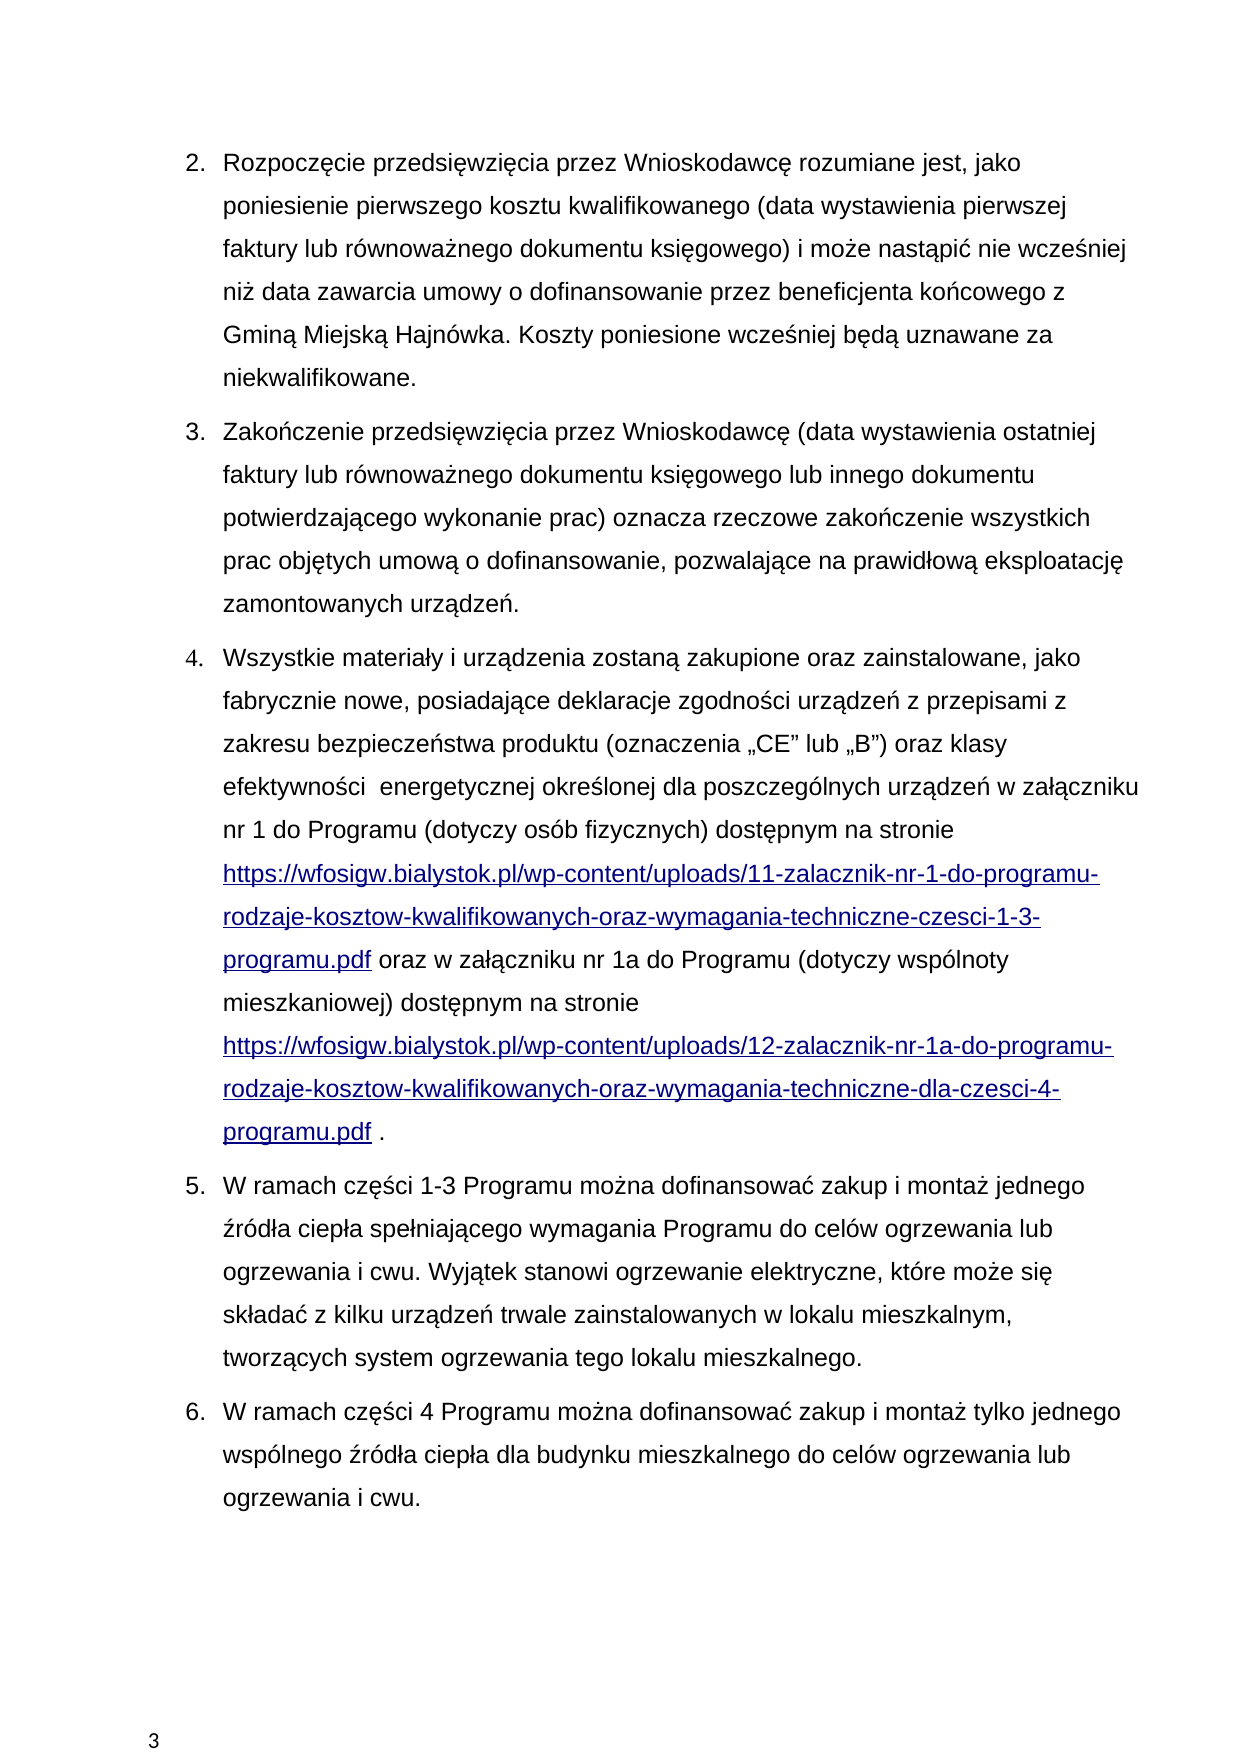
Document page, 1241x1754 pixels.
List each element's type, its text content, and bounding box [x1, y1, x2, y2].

list W ramach części 4 Programu można dofinansować zakup i montaż tylko jednego wspólnego źródła ciepła dla budynku mieszkalnego do celów ogrzewania lub ogrzewania i cwu. [185, 1397, 1142, 1512]
list Rozpoczęcie przedsięwzięcia przez Wnioskodawcę rozumiane jest, jako poniesienie pierwszego kosztu kwalifikowanego (data wystawienia pierwszej faktury lub równoważnego dokumentu księgowego) i może nastąpić nie wcześniej niż data zawarcia umowy o dofinansowanie przez beneficjenta końcowego z Gminą Miejską Hajnówka. Koszty poniesione wcześniej będą uznawane za niekwalifikowane. [185, 148, 1142, 392]
list Zakończenie przedsięwzięcia przez Wnioskodawcę (data wystawienia ostatniej faktury lub równoważnego dokumentu księgowego lub innego dokumentu potwierdzającego wykonanie prac) oznacza rzeczowe zakończenie wszystkich prac objętych umową o dofinansowanie, pozwalające na prawidłową eksploatację zamontowanych urządzeń. [185, 417, 1142, 618]
list W ramach części 1-3 Programu można dofinansować zakup i montaż jednego źródła ciepła spełniającego wymagania Programu do celów ogrzewania lub ogrzewania i cwu. Wyjątek stanowi ogrzewanie elektryczne, które może się składać z kilku urządzeń trwale zainstalowanych w lokalu mieszkalnym, tworzących system ogrzewania tego lokalu mieszkalnego. [185, 1171, 1142, 1372]
list Wszystkie materiały i urządzenia zostaną zakupione oraz zainstalowane, jako fabrycznie nowe, posiadające deklaracje zgodności urządzeń z przepisami z zakresu bezpieczeństwa produktu (oznaczenia „CE” lub „B”) oraz klasy efektywności energetycznej określonej dla poszczególnych urządzeń w załączniku nr 1 do Programu (dotyczy osób fizycznych) dostępnym na stronie https://wfosigw.bialystok.pl/wp-content/uploads/11-zalacznik-nr-1-do-programu-rodzaje-kosztow-kwalifikowanych-oraz-wymagania-techniczne-czesci-1-3-programu.pdf oraz w załączniku nr 1a do Programu (dotyczy wspólnoty mieszkaniowej) dostępnym na stronie https://wfosigw.bialystok.pl/wp-content/uploads/12-zalacznik-nr-1a-do-programu-rodzaje-kosztow-kwalifikowanych-oraz-wymagania-techniczne-dla-czesci-4-programu.pdf . [185, 643, 1142, 1146]
